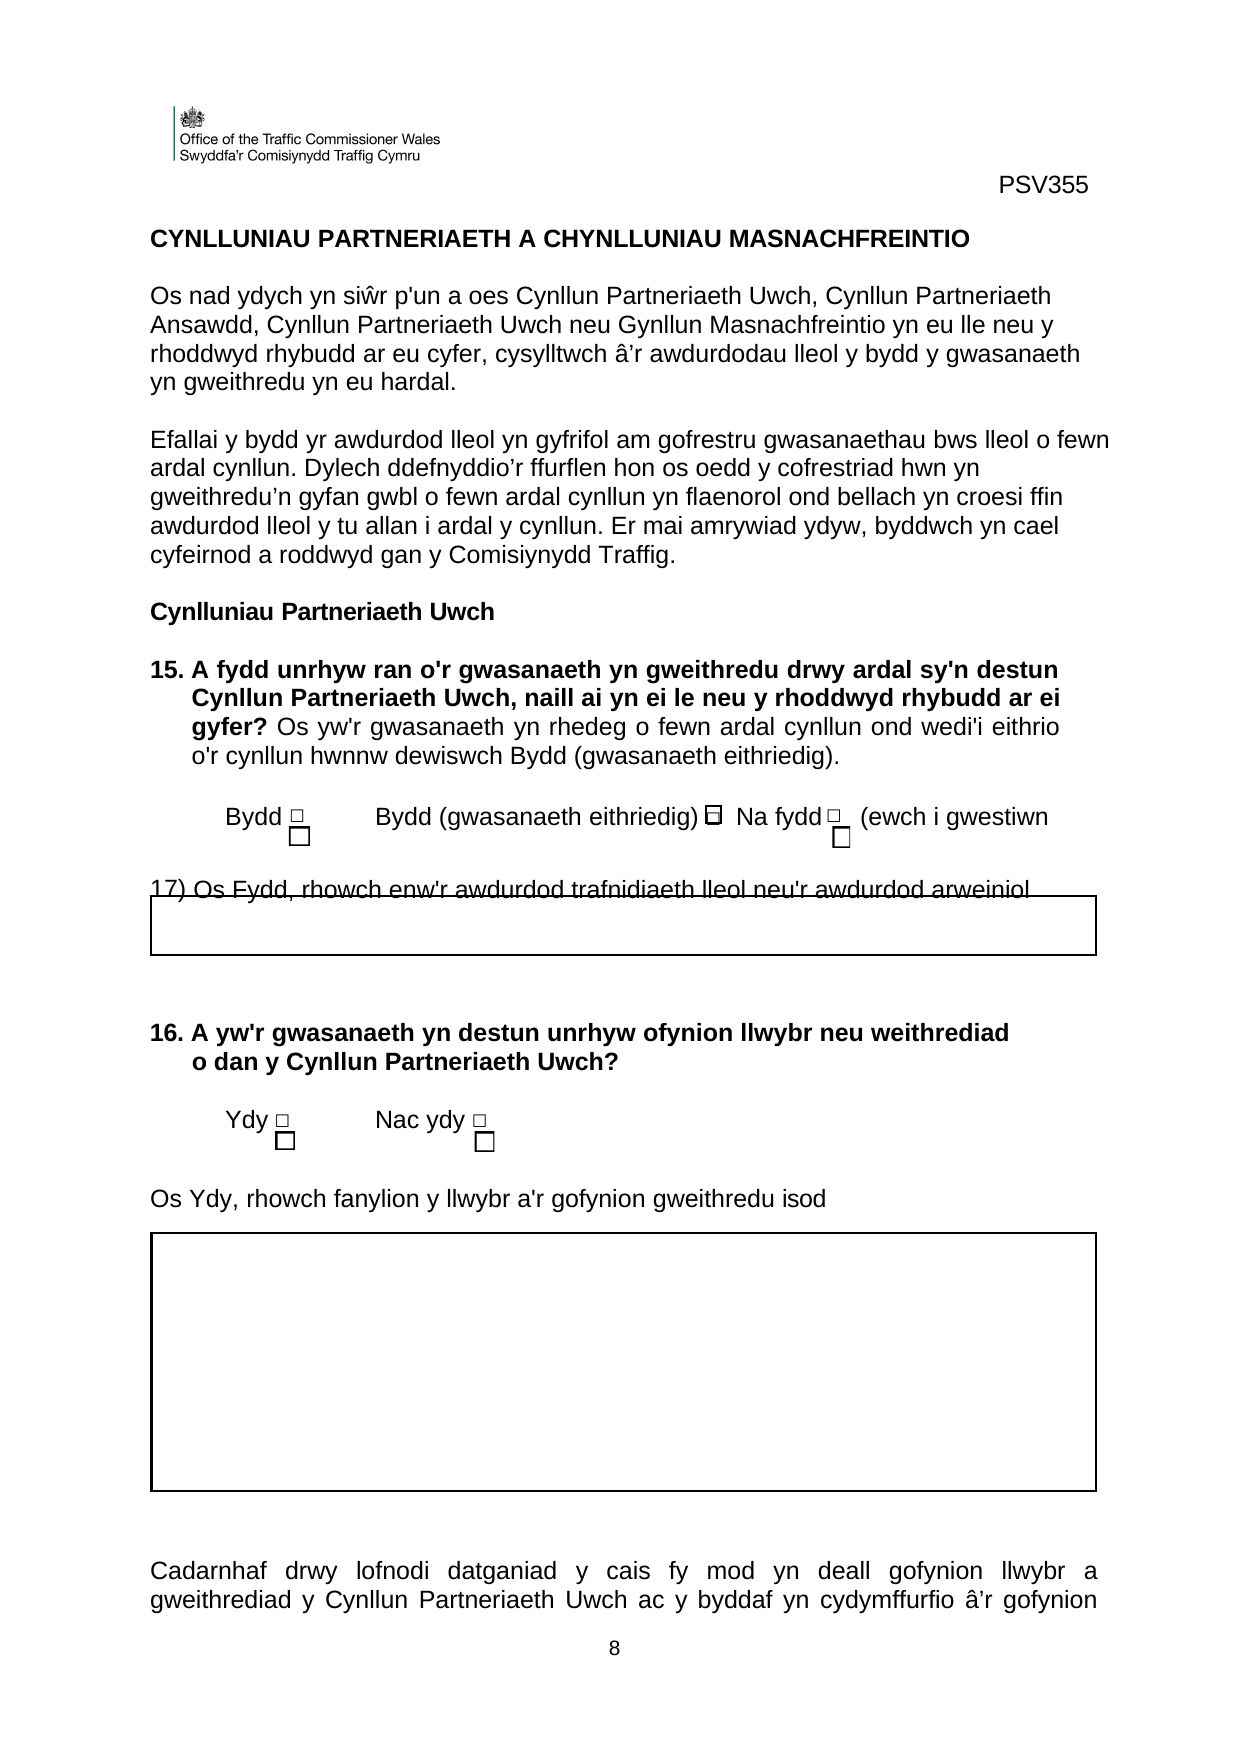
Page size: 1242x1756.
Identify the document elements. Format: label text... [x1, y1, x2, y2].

list A fydd unrhyw ran o'r gwasanaeth yn gweithredu drwy ardal sy'n destun Cynllun Partneriaeth Uwch, naill ai yn ei le neu y rhoddwyd rhybudd ar ei gyfer? Os yw'r gwasanaeth yn rhedeg o fewn ardal cynllun ond wedi'i eithrio o'r cynllun hwnnw dewiswch Bydd (gwasanaeth eithriedig). [150, 655, 1060, 770]
text ☐ [289, 802, 314, 827]
subtitle A yw'r gwasanaeth yn destun unrhyw ofynion llwybr neu weithrediad o dan y Cynllun Partneriaeth Uwch? [149, 1018, 1016, 1076]
text Os Ydy, rhowch fanylion y llwybr a'r gofynion gweithredu isod [150, 1184, 1114, 1213]
subtitle CYNLLUNIAU PARTNERIAETH A CHYNLLUNIAU MASNACHFREINTIO [150, 224, 1114, 252]
text Bydd Bydd (gwasanaeth eithriedig) ☐ Na fydd (ewch i gwestiwn 17) Os Fydd, rhowch enw'r awdurdod trafnidiaeth lleol neu'r awdurdod arweiniol [150, 798, 1091, 895]
text Os nad ydych yn siŵr p'un a oes Cynllun Partneriaeth Uwch, Cynllun Partneriaeth Ansawdd, Cynllun Partneriaeth Uwch neu Gynllun Masnachfreintio yn eu lle neu y rhoddwyd rhybudd ar eu cyfer, cysylltwch â’r awdurdodau lleol y bydd y gwasanaeth yn gweithredu yn eu hardal. [150, 281, 1083, 396]
text Cadarnhaf drwy lofnodi datganiad y cais fy mod yn deall gofynion llwybr a gweithrediad y Cynllun Partneriaeth Uwch ac y byddaf yn cydymffurfio â’r gofynion [150, 1556, 1098, 1613]
text [152, 897, 1091, 904]
subtitle Cynlluniau Partneriaeth Uwch [150, 597, 1114, 626]
text Ydy Nac ydy [225, 1105, 1114, 1152]
text ☐ [472, 1108, 497, 1133]
text Efallai y bydd yr awdurdod lleol yn gyfrifol am gofrestru gwasanaethau bws lleol o fewn ardal cynllun. Dylech ddefnyddio’r ffurflen hon os oedd y cofrestriad hwn yn gweithredu’n gyfan gwbl o fewn ardal cynllun yn flaenorol ond bellach yn croesi ffin awdurdod lleol y tu allan i ardal y cynllun. Er mai amrywiad ydyw, byddwch yn cael cyfeirnod a roddwyd gan y Comisiynydd Traffig. [150, 425, 1114, 568]
text ☐ [274, 1108, 299, 1133]
text ☐ [826, 802, 851, 827]
